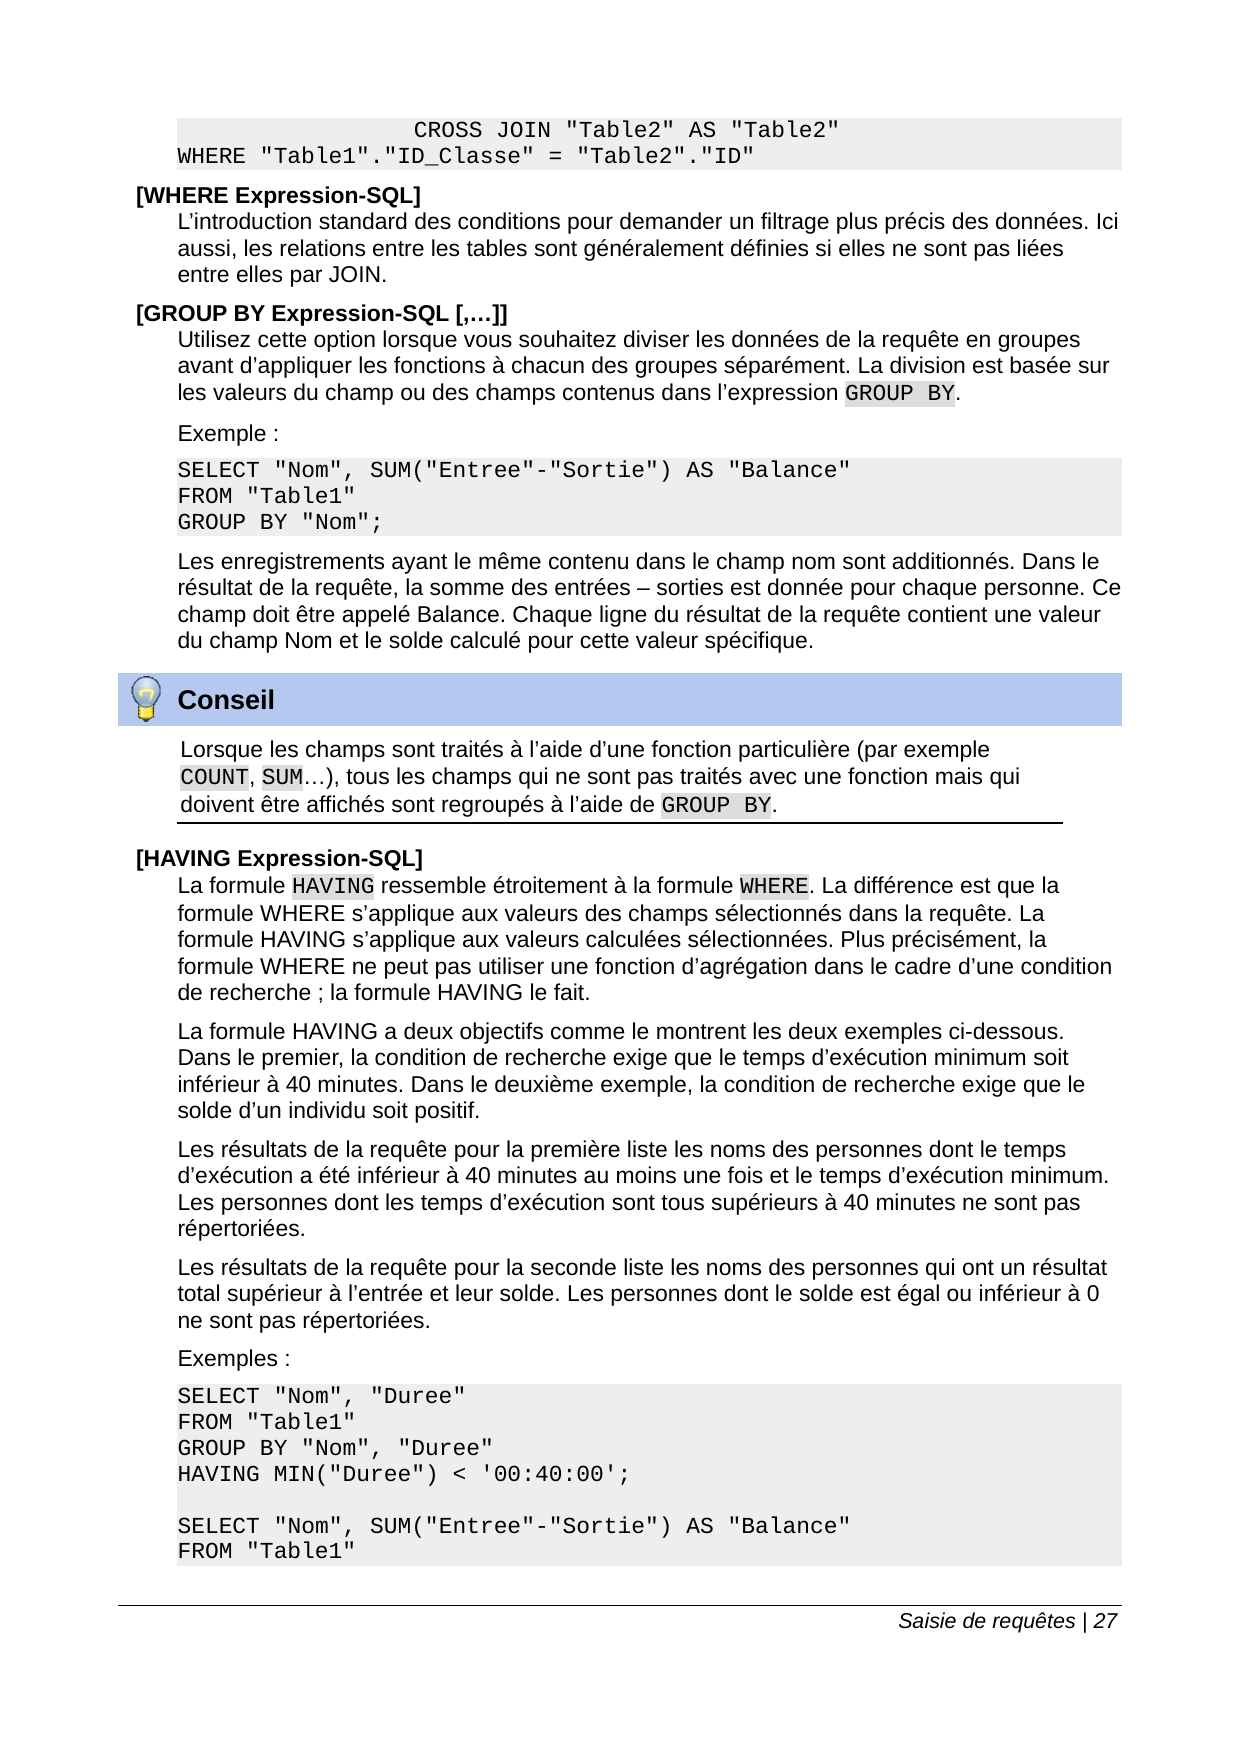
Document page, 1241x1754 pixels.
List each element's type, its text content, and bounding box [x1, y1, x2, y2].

text Utilisez cette option lorsque vous souhaitez diviser les données de la requête en groupes avant d’appliquer les fonctions à chacun des groupes séparément. La division est basée sur les valeurs du champ ou des champs contenus dans l’expression GROUP BY. [177, 326, 1122, 407]
text Exemples : [177, 1345, 1122, 1372]
text CROSS JOIN "Table2" AS "Table2" WHERE "Table1"."ID_Classe" = "Table2"."ID" [177, 118, 1122, 170]
text Les résultats de la requête pour la première liste les noms des personnes dont le temps d’exécution a été inférieur à 40 minutes au moins une fois et le temps d’exécution minimum. Les personnes dont les temps d’exécution sont tous supérieurs à 40 minutes ne sont pas répertoriées. [177, 1136, 1122, 1241]
text L’introduction standard des conditions pour demander un filtrage plus précis des données. Ici aussi, les relations entre les tables sont généralement définies si elles ne sont pas liées entre elles par JOIN. [177, 208, 1122, 287]
text Lorsque les champs sont traités à l’aide d’une fonction particulière (par exemple COUNT, SUM…), tous les champs qui ne sont pas traités avec une fonction mais qui doivent être affichés sont regroupés à l’aide de GROUP BY. [177, 733, 1063, 822]
text [GROUP BY Expression-SQL [,…]] [136, 300, 1122, 326]
text SELECT "Nom", "Duree" FROM "Table1" GROUP BY "Nom", "Duree" HAVING MIN("Duree") < '00:40:00'; SELECT "Nom", SUM("Entree"-"Sortie") AS "Balance" FROM "Table1" [177, 1384, 1122, 1566]
picture [119, 674, 170, 725]
text SELECT "Nom", SUM("Entree"-"Sortie") AS "Balance" FROM "Table1" GROUP BY "Nom"; [177, 458, 1122, 536]
text [WHERE Expression-SQL] [136, 182, 1122, 208]
text La formule HAVING a deux objectifs comme le montrent les deux exemples ci-dessous. Dans le premier, la condition de recherche exige que le temps d’exécution minimum soit inférieur à 40 minutes. Dans le deuxième exemple, la condition de recherche exige que le solde d’un individu soit positif. [177, 1018, 1122, 1123]
text Les résultats de la requête pour la seconde liste les noms des personnes qui ont un résultat total supérieur à l’entrée et leur solde. Les personnes dont le solde est égal ou inférieur à 0 ne sont pas répertoriées. [177, 1254, 1122, 1333]
text Les enregistrements ayant le même contenu dans le champ nom sont additionnés. Dans le résultat de la requête, la somme des entrées – sorties est donnée pour chaque personne. Ce champ doit être appelé Balance. Chaque ligne du résultat de la requête contient une valeur du champ Nom et le solde calculé pour cette valeur spécifique. [177, 548, 1122, 653]
text Exemple : [177, 419, 1122, 446]
text La formule HAVING ressemble étroitement à la formule WHERE. La différence est que la formule WHERE s’applique aux valeurs des champs sélectionnés dans la requête. La formule HAVING s’applique aux valeurs calculées sélectionnées. Plus précisément, la formule WHERE ne peut pas utiliser une fonction d’agrégation dans le cadre d’une condition de recherche ; la formule HAVING le fait. [177, 872, 1122, 1006]
list Conseil [118, 673, 1122, 726]
text [HAVING Expression-SQL] [136, 845, 1122, 872]
